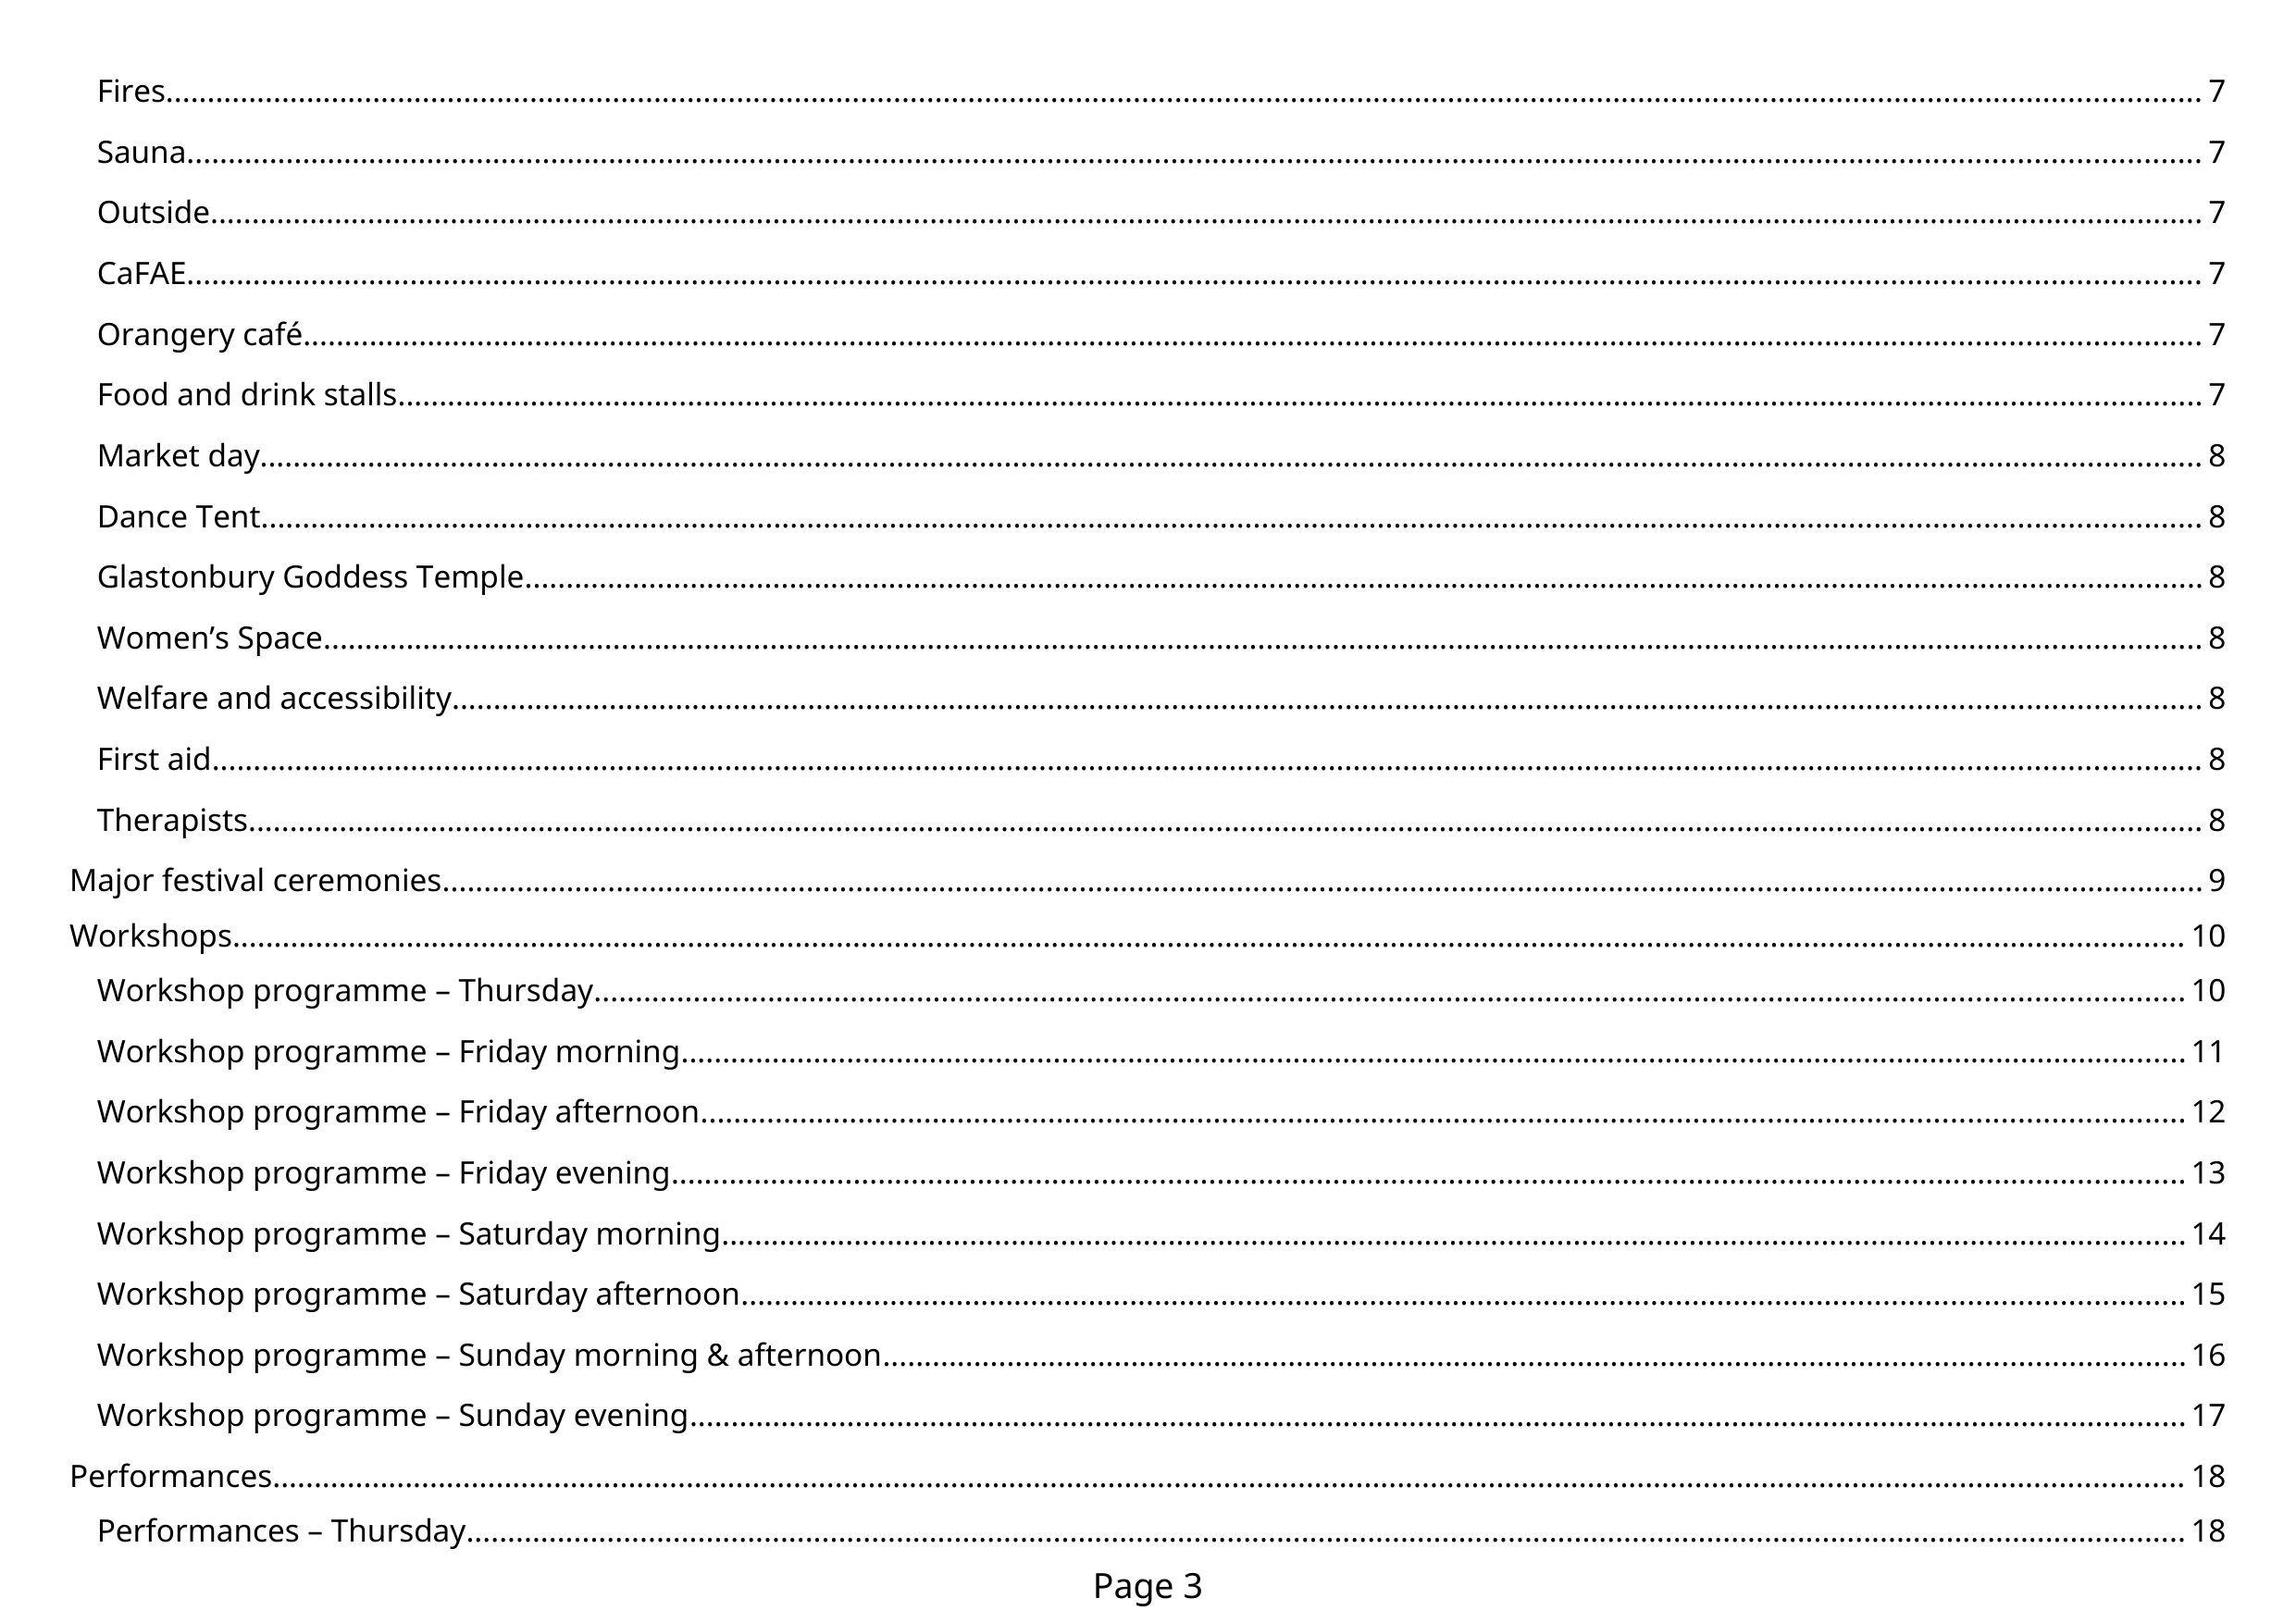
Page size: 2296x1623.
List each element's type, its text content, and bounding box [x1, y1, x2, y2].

text Fires 7 [96, 69, 2226, 111]
text Performances – Thursday 18 [96, 1509, 2226, 1552]
text Dance Tent 8 [96, 494, 2226, 537]
text Therapists 8 [96, 798, 2226, 840]
text Food and drink stalls 7 [96, 373, 2226, 415]
text Glastonbury Goddess Temple 8 [96, 555, 2226, 597]
text Welfare and accessibility 8 [96, 676, 2226, 719]
text First aid 8 [96, 737, 2226, 779]
text Outside 7 [96, 191, 2226, 233]
text Workshop programme – Saturday morning 14 [96, 1211, 2226, 1254]
text Orangery café 7 [96, 312, 2226, 354]
text Market day 8 [96, 434, 2226, 476]
text CaFAE 7 [96, 252, 2226, 293]
text Workshop programme – Sunday morning & afternoon 16 [96, 1333, 2226, 1375]
text Major festival ceremonies 9 [69, 859, 2226, 900]
text Sauna 7 [96, 130, 2226, 172]
text Women’s Space 8 [96, 616, 2226, 658]
text Workshop programme – Saturday afternoon 15 [96, 1272, 2226, 1314]
text Workshop programme – Friday afternoon 12 [96, 1090, 2226, 1132]
text Workshops 10 [69, 913, 2226, 956]
text Performances 18 [69, 1455, 2226, 1496]
text Workshop programme – Sunday evening 17 [96, 1394, 2226, 1436]
text Workshop programme – Friday morning 11 [96, 1029, 2226, 1072]
text Workshop programme – Friday evening 13 [96, 1151, 2226, 1193]
text Workshop programme – Thursday 10 [96, 969, 2226, 1010]
